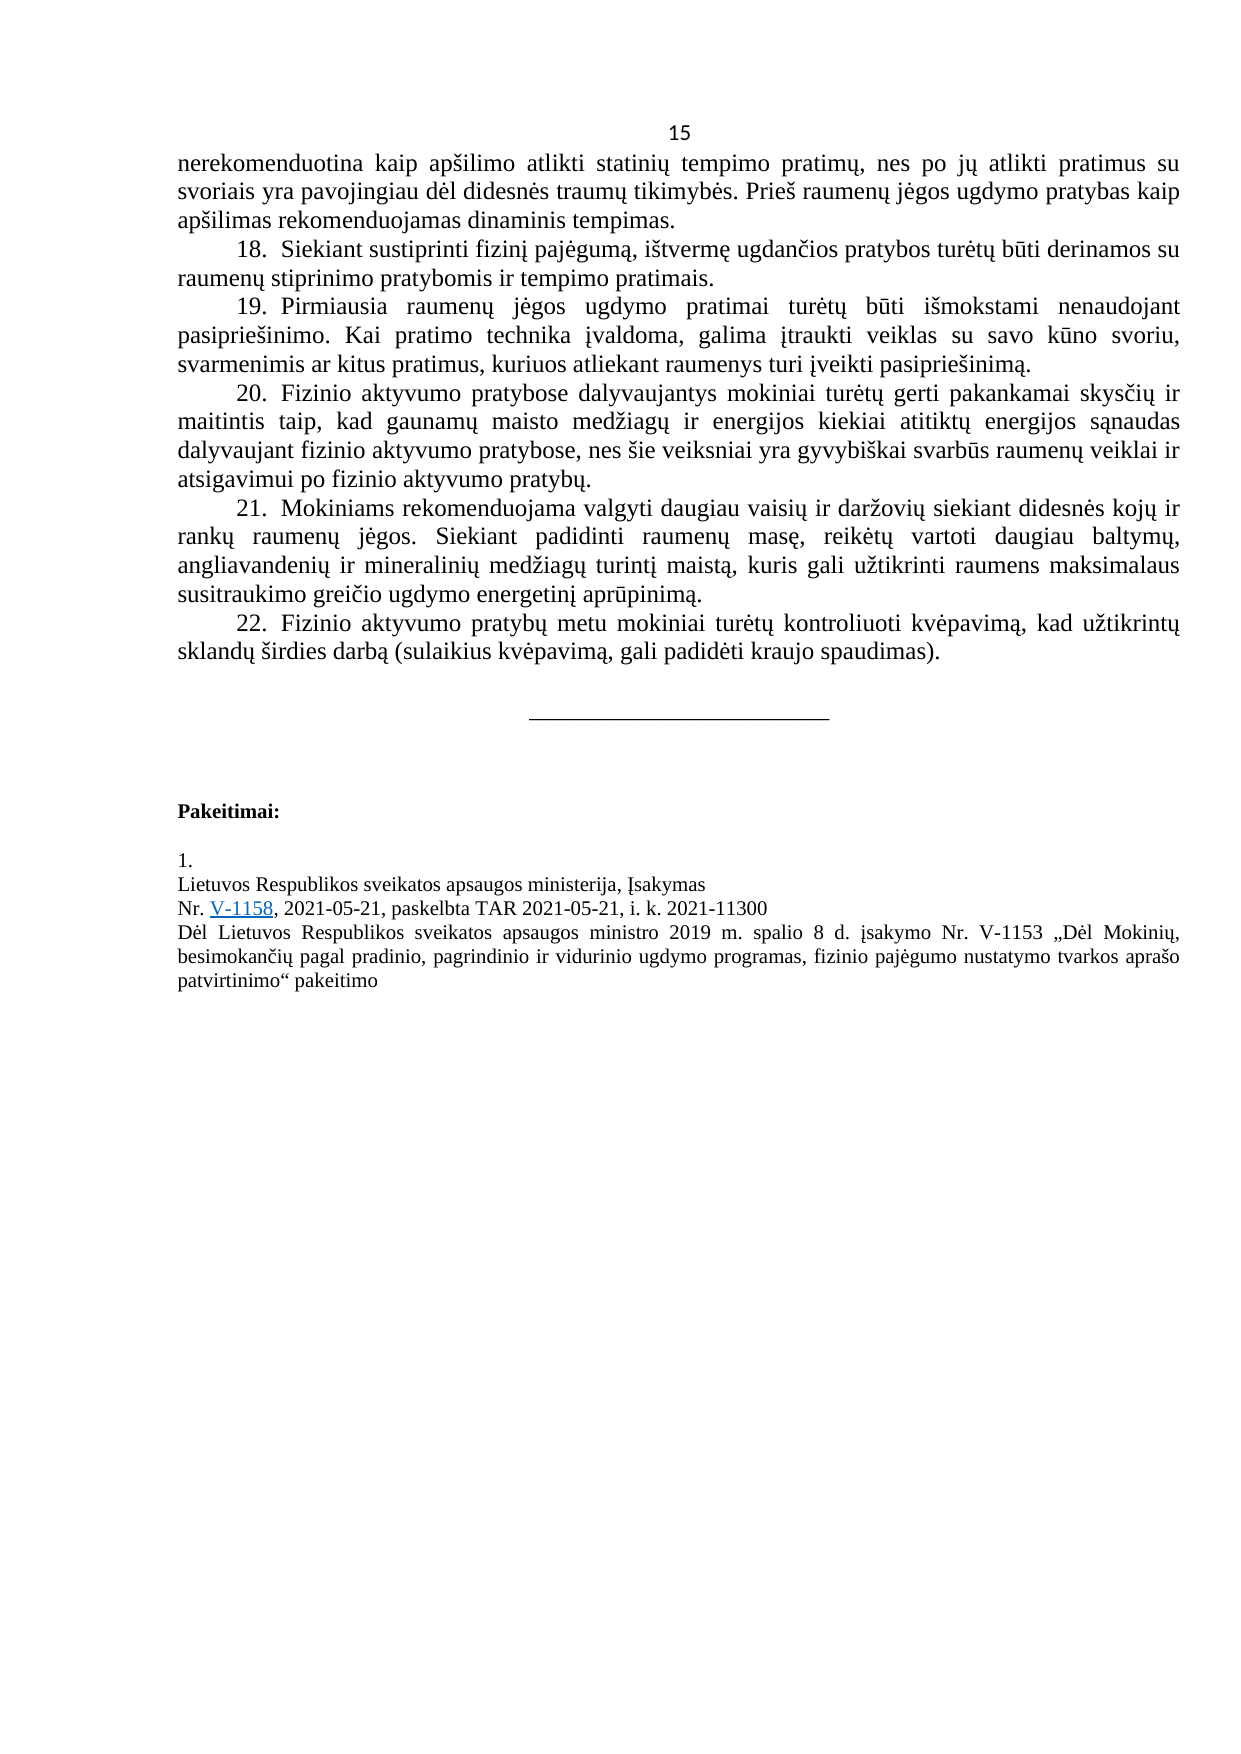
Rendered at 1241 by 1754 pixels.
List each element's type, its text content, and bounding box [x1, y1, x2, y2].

text ________________________ [177, 694, 1181, 723]
text 18. Siekiant sustiprinti fizinį pajėgumą, ištvermę ugdančios pratybos turėtų būti derinamos su raumenų stiprinimo pratybomis ir tempimo pratimais. [177, 234, 1181, 291]
text Pakeitimai: [177, 799, 1181, 823]
text nerekomenduotina kaip apšilimo atlikti statinių tempimo pratimų, nes po jų atlikti pratimus su svoriais yra pavojingiau dėl didesnės traumų tikimybės. Prieš raumenų jėgos ugdymo pratybas kaip apšilimas rekomenduojamas dinaminis tempimas. [177, 148, 1181, 234]
text Lietuvos Respublikos sveikatos apsaugos ministerija, Įsakymas [177, 872, 1181, 896]
text 1. [177, 848, 1181, 872]
text Nr. V-1158, 2021-05-21, paskelbta TAR 2021-05-21, i. k. 2021-11300 [177, 896, 1181, 920]
text Dėl Lietuvos Respublikos sveikatos apsaugos ministro 2019 m. spalio 8 d. įsakymo Nr. V-1153 „Dėl Mokinių, besimokančių pagal pradinio, pagrindinio ir vidurinio ugdymo programas, fizinio pajėgumo nustatymo tvarkos aprašo patvirtinimo“ pakeitimo [177, 920, 1181, 992]
text 19. Pirmiausia raumenų jėgos ugdymo pratimai turėtų būti išmokstami nenaudojant pasipriešinimo. Kai pratimo technika įvaldoma, galima įtraukti veiklas su savo kūno svoriu, svarmenimis ar kitus pratimus, kuriuos atliekant raumenys turi įveikti pasipriešinimą. [177, 291, 1181, 378]
text 21. Mokiniams rekomenduojama valgyti daugiau vaisių ir daržovių siekiant didesnės kojų ir rankų raumenų jėgos. Siekiant padidinti raumenų masę, reikėtų vartoti daugiau baltymų, angliavandenių ir mineralinių medžiagų turintį maistą, kuris gali užtikrinti raumens maksimalaus susitraukimo greičio ugdymo energetinį aprūpinimą. [177, 493, 1181, 608]
text 20. Fizinio aktyvumo pratybose dalyvaujantys mokiniai turėtų gerti pakankamai skysčių ir maitintis taip, kad gaunamų maisto medžiagų ir energijos kiekiai atitiktų energijos sąnaudas dalyvaujant fizinio aktyvumo pratybose, nes šie veiksniai yra gyvybiškai svarbūs raumenų veiklai ir atsigavimui po fizinio aktyvumo pratybų. [177, 378, 1181, 493]
text 22. Fizinio aktyvumo pratybų metu mokiniai turėtų kontroliuoti kvėpavimą, kad užtikrintų sklandų širdies darbą (sulaikius kvėpavimą, gali padidėti kraujo spaudimas). [177, 608, 1181, 665]
